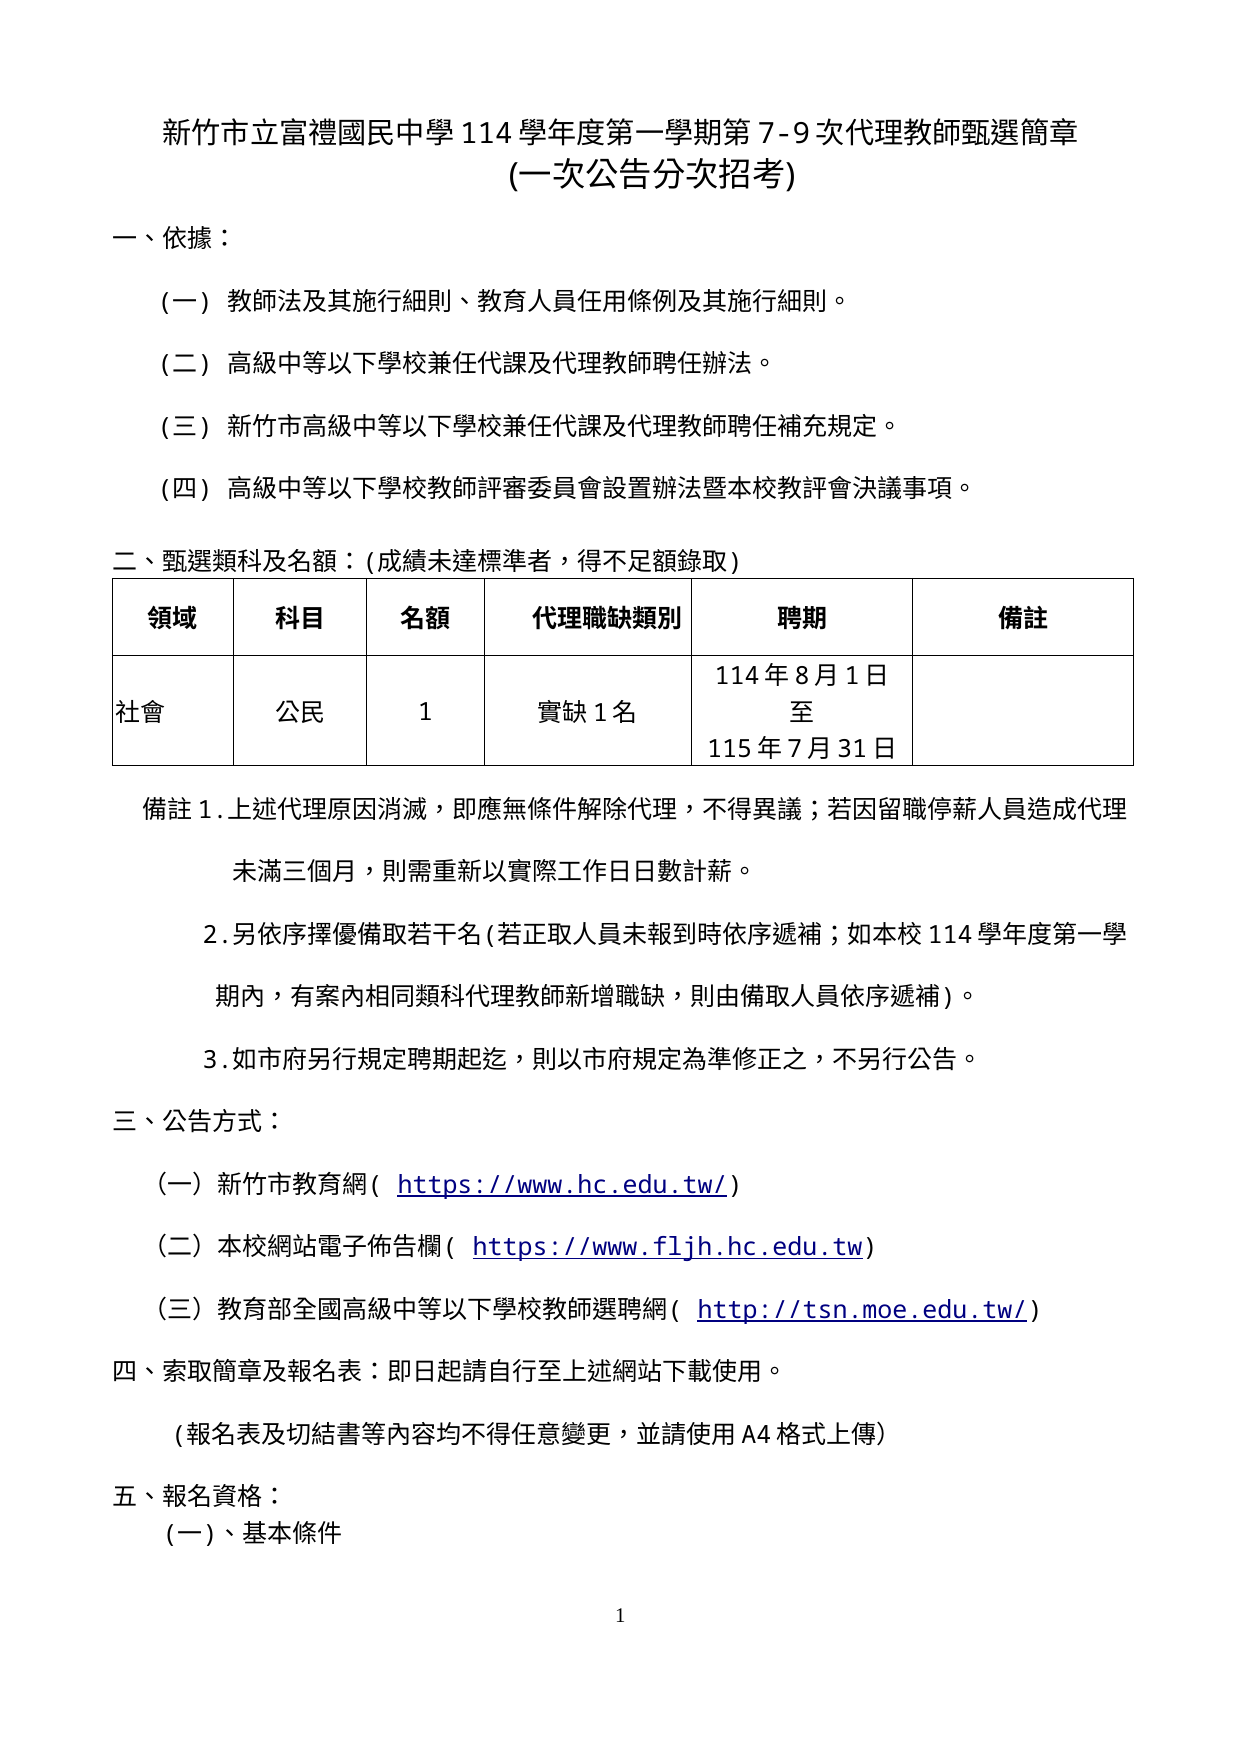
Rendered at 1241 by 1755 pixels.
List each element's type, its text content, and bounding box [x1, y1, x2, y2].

table_cell 公民 [234, 656, 366, 764]
table_header 備註 [913, 579, 1133, 655]
table_header 科目 [234, 579, 366, 655]
table_cell [913, 656, 1133, 764]
text （三）教育部全國高級中等以下學校教師選聘網( http://tsn.moe.edu.tw/) [112, 1266, 1128, 1328]
text (三) 新竹市高級中等以下學校兼任代課及代理教師聘任補充規定。 [112, 383, 1128, 445]
text 四、索取簡章及報名表：即日起請自行至上述網站下載使用。 [112, 1328, 1128, 1391]
text 2.另依序擇優備取若干名(若正取人員未報到時依序遞補；如本校114學年度第一學期內，有案內相同類科代理教師新增職缺，則由備取人員依序遞補)。 [112, 891, 1128, 1016]
text 未滿三個月，則需重新以實際工作日日數計薪。 [112, 828, 1128, 891]
text (一次公告分次招考) [137, 151, 1167, 195]
text (一)、基本條件 [112, 1516, 1128, 1549]
text (四) 高級中等以下學校教師評審委員會設置辦法暨本校教評會決議事項。 [112, 445, 1128, 508]
text 備註1.上述代理原因消滅，即應無條件解除代理，不得異議；若因留職停薪人員造成代理 [112, 766, 1128, 828]
text (報名表及切結書等內容均不得任意變更，並請使用A4格式上傳） [142, 1391, 1128, 1453]
table_header 名額 [367, 579, 484, 655]
text 3.如市府另行規定聘期起迄，則以市府規定為準修正之，不另行公告。 [112, 1016, 1128, 1078]
text （二）本校網站電子佈告欄( https://www.fljh.hc.edu.tw) [112, 1203, 1128, 1266]
table_cell 實缺1名 [485, 656, 691, 764]
table_header 代理職缺類別 [485, 579, 691, 655]
text 三、公告方式： [112, 1078, 1128, 1141]
table_header 聘期 [692, 579, 912, 655]
table_header 領域 [113, 579, 233, 655]
text (二) 高級中等以下學校兼任代課及代理教師聘任辦法。 [112, 320, 1128, 383]
text (一) 教師法及其施行細則、教育人員任用條例及其施行細則。 [112, 258, 1128, 320]
text （一）新竹市教育網( https://www.hc.edu.tw/) [112, 1141, 1128, 1203]
text 一、依據： [112, 195, 1128, 258]
table_cell 114年8月1日 至 115年7月31日 [692, 656, 912, 764]
text 五、報名資格： [112, 1453, 1128, 1516]
text 新竹市立富禮國民中學114學年度第一學期第7-9次代理教師甄選簡章 [112, 89, 1128, 151]
table_cell 1 [367, 656, 484, 764]
table_cell 社會 [113, 656, 233, 764]
text 二、甄選類科及名額：(成績未達標準者，得不足額錄取) [112, 542, 1128, 578]
